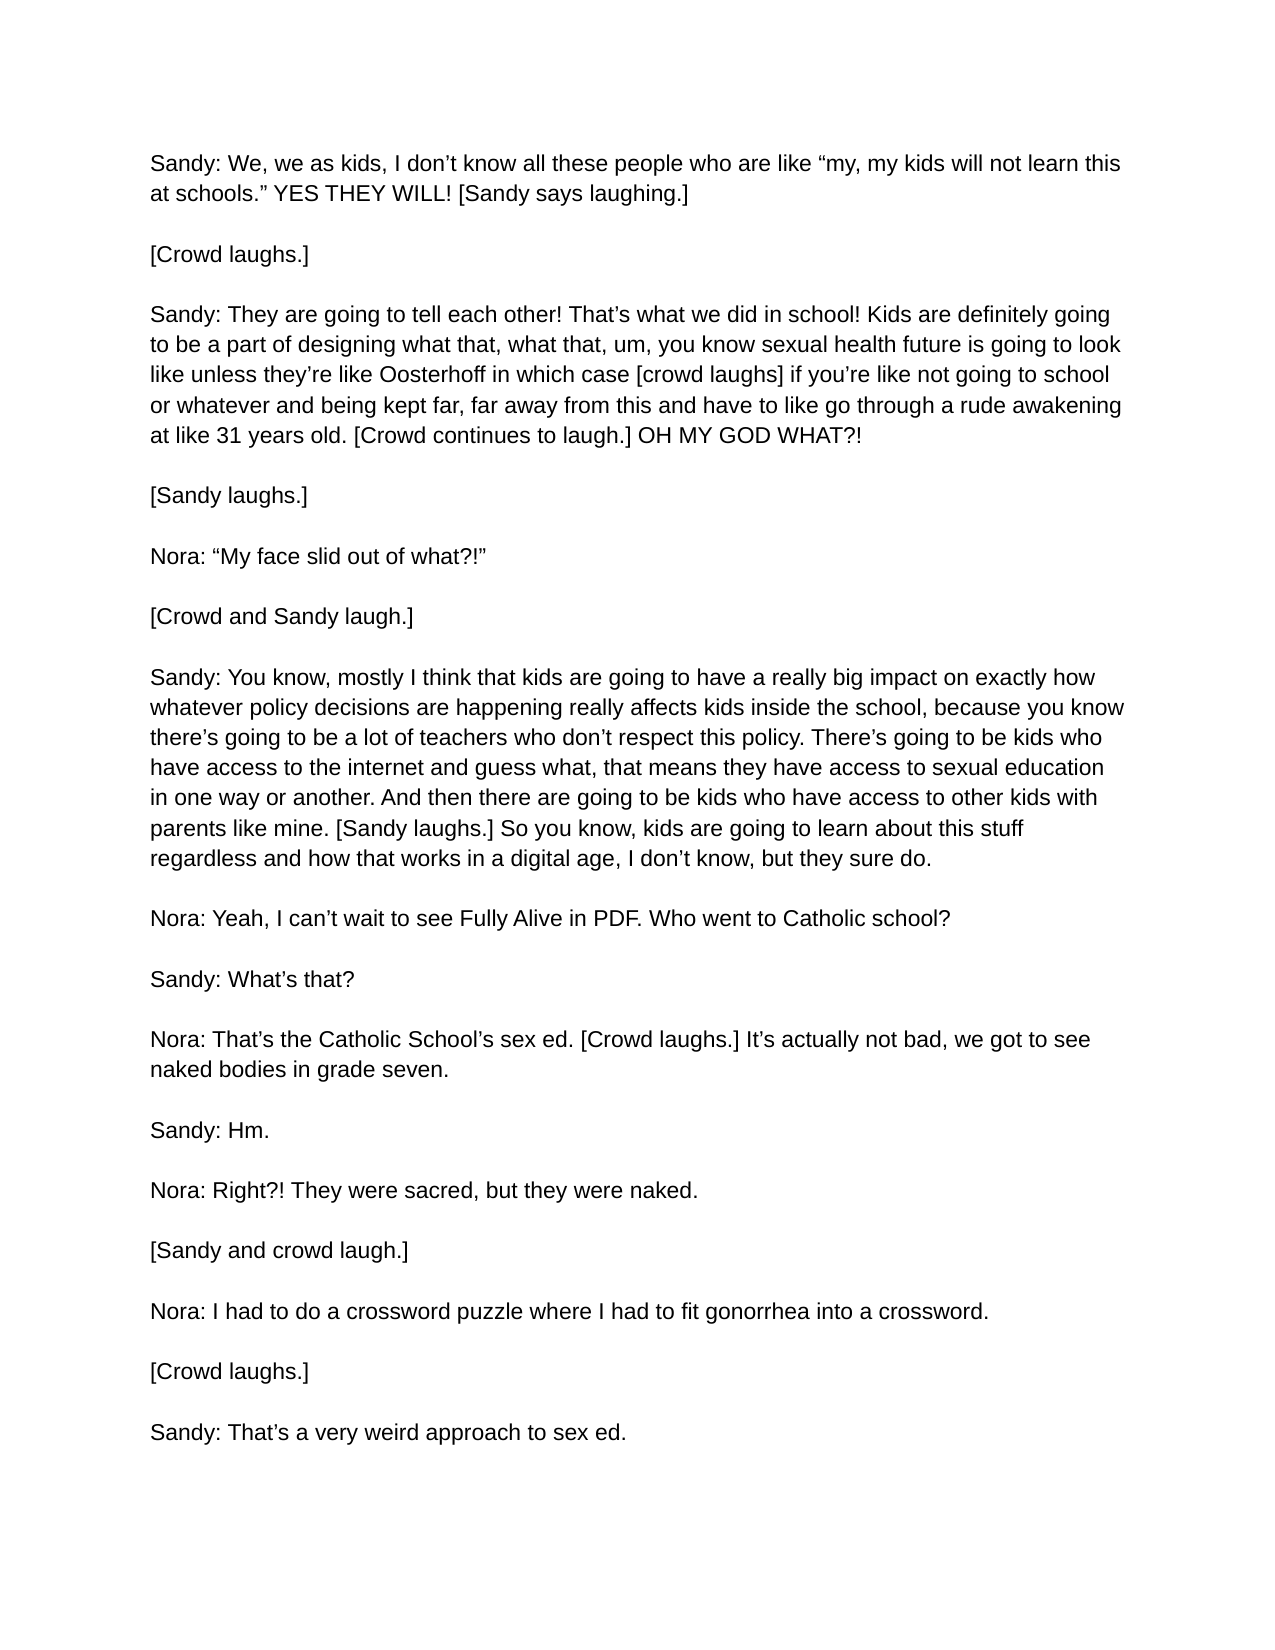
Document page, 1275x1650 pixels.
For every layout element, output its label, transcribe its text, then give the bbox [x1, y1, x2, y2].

text Sandy: You know, mostly I think that kids are going to have a really big impact on exactly how whatever policy decisions are happening really affects kids inside the school, because you know there’s going to be a lot of teachers who don’t respect this policy. There’s going to be kids who have access to the internet and guess what, that means they have access to sexual education in one way or another. And then there are going to be kids who have access to other kids with parents like mine. [Sandy laughs.] So you know, kids are going to learn about this stuff regardless and how that works in a digital age, I don’t know, but they sure do. [150, 663, 1125, 871]
text Sandy: That’s a very weird approach to sex ed. [150, 1419, 1125, 1445]
text [Crowd and Sandy laugh.] [150, 603, 1125, 629]
text Sandy: Hm. [150, 1117, 1125, 1143]
text Sandy: We, we as kids, I don’t know all these people who are like “my, my kids will not learn this at schools.” YES THEY WILL! [Sandy says laughing.] [150, 150, 1125, 207]
text [Sandy laughs.] [150, 482, 1125, 509]
text Nora: That’s the Catholic School’s sex ed. [Crowd laughs.] It’s actually not bad, we got to see naked bodies in grade seven. [150, 1026, 1125, 1083]
text Nora: Right?! They were sacred, but they were naked. [150, 1177, 1125, 1203]
text Nora: I had to do a crossword puzzle where I had to fit gonorrhea into a crossword. [150, 1298, 1125, 1324]
text Sandy: What’s that? [150, 966, 1125, 992]
text Sandy: They are going to tell each other! That’s what we did in school! Kids are definitely going to be a part of designing what that, what that, um, you know sexual health future is going to look like unless they’re like Oosterhoff in which case [crowd laughs] if you’re like not going to school or whatever and being kept far, far away from this and have to like go through a rude awakening at like 31 years old. [Crowd continues to laugh.] OH MY GOD WHAT?! [150, 301, 1125, 448]
text [Sandy and crowd laugh.] [150, 1237, 1125, 1264]
text Nora: Yeah, I can’t wait to see Fully Alive in PDF. Who went to Catholic school? [150, 905, 1125, 932]
text Nora: “My face slid out of what?!” [150, 543, 1125, 569]
text [Crowd laughs.] [150, 241, 1125, 267]
text [Crowd laughs.] [150, 1358, 1125, 1385]
